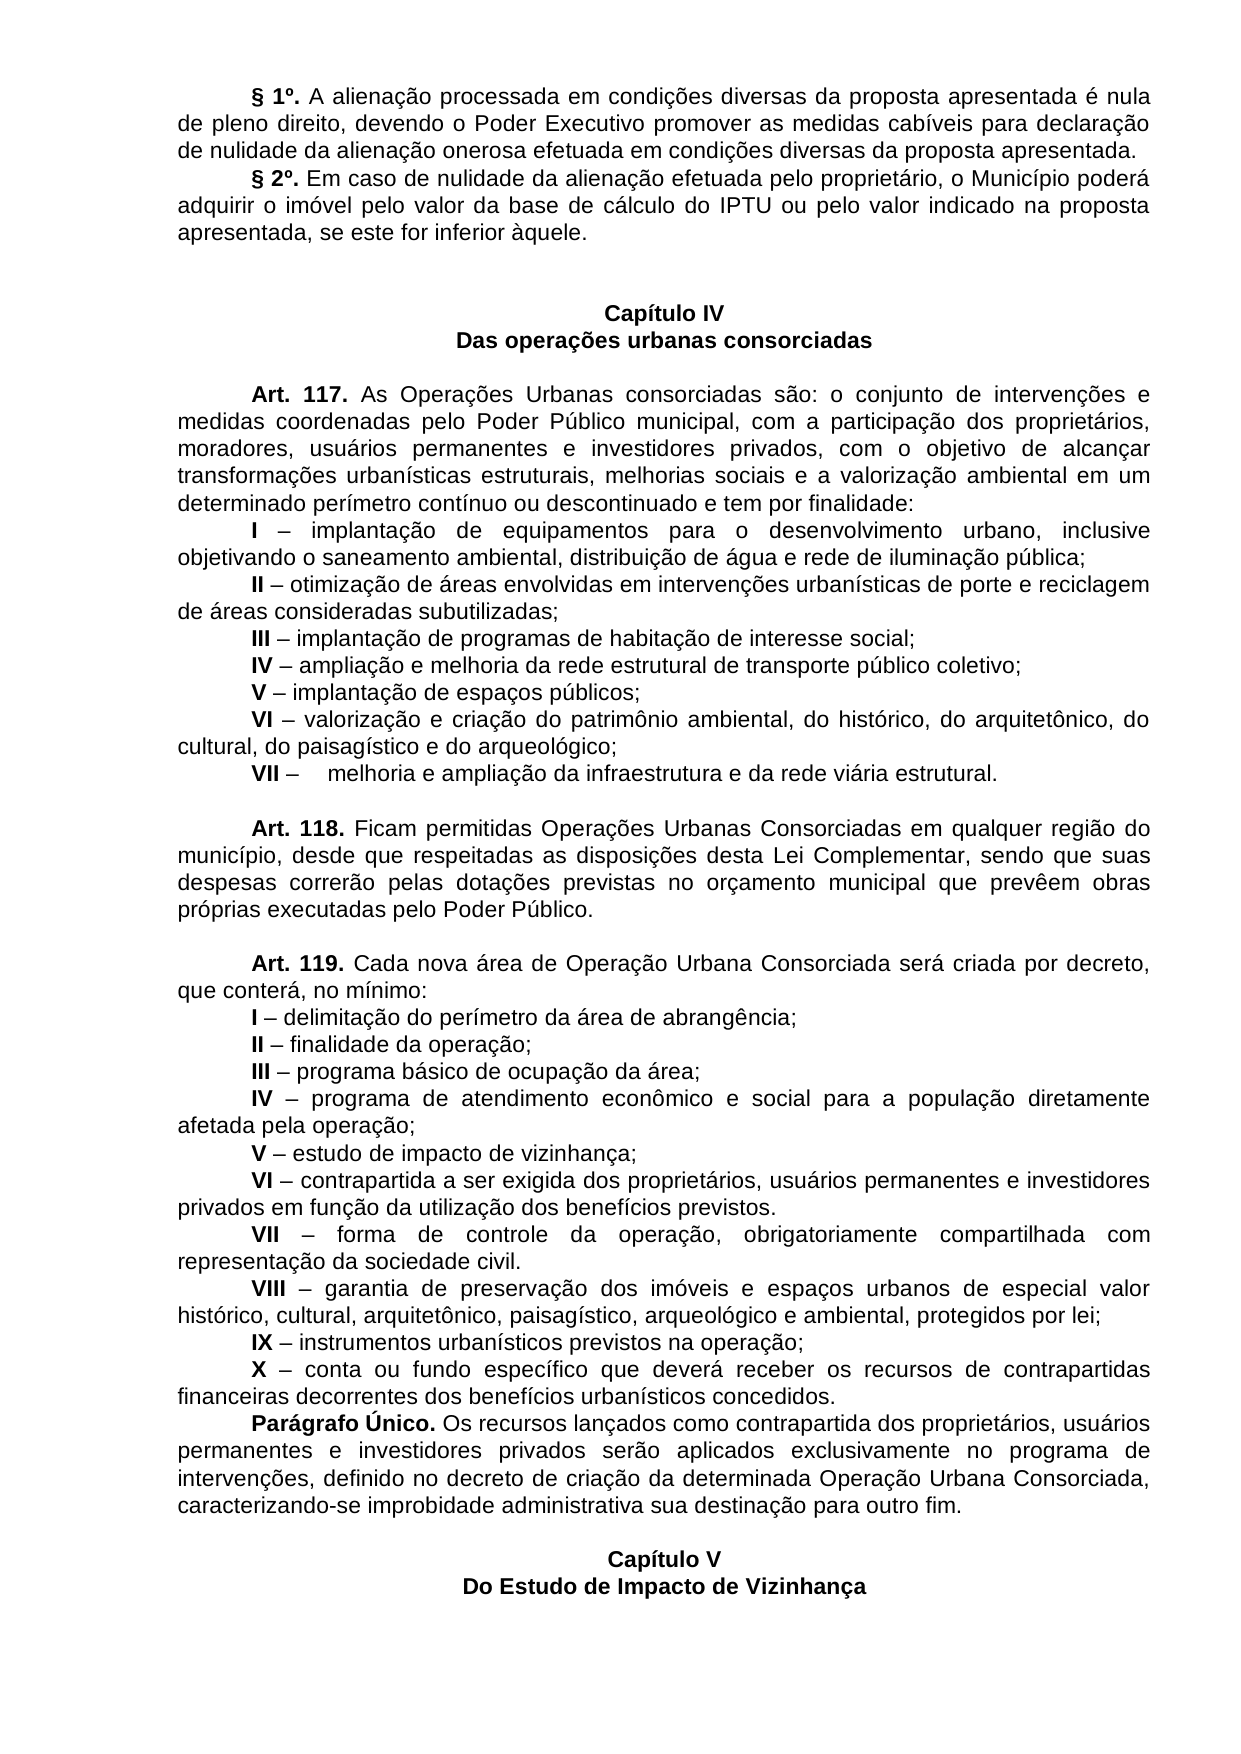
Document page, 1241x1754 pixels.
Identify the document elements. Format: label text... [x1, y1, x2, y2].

text IV – ampliação e melhoria da rede estrutural de transporte público coletivo; [177, 651, 1152, 678]
text VII – forma de controle da operação, obrigatoriamente compartilhada com representação da sociedade civil. [177, 1220, 1152, 1274]
text VI – contrapartida a ser exigida dos proprietários, usuários permanentes e investidores privados em função da utilização dos benefícios previstos. [177, 1166, 1152, 1220]
text Art. 117. As Operações Urbanas consorciadas são: o conjunto de intervenções e medidas coordenadas pelo Poder Público municipal, com a participação dos proprietários, moradores, usuários permanentes e investidores privados, com o objetivo de alcançar transformações urbanísticas estruturais, melhorias sociais e a valorização ambiental em um determinado perímetro contínuo ou descontinuado e tem por finalidade: [177, 381, 1152, 516]
text III – programa básico de ocupação da área; [177, 1058, 1152, 1085]
text X – conta ou fundo específico que deverá receber os recursos de contrapartidas financeiras decorrentes dos benefícios urbanísticos concedidos. [177, 1356, 1152, 1410]
text Das operações urbanas consorciadas [177, 326, 1152, 353]
text VIII – garantia de preservação dos imóveis e espaços urbanos de especial valor histórico, cultural, arquitetônico, paisagístico, arqueológico e ambiental, protegidos por lei; [177, 1274, 1152, 1328]
text Art. 119. Cada nova área de Operação Urbana Consorciada será criada por decreto, que conterá, no mínimo: [177, 949, 1152, 1003]
text § 1º. A alienação processada em condições diversas da proposta apresentada é nula de pleno direito, devendo o Poder Executivo promover as medidas cabíveis para declaração de nulidade da alienação onerosa efetuada em condições diversas da proposta apresentada. [177, 83, 1152, 164]
text I – delimitação do perímetro da área de abrangência; [177, 1003, 1152, 1031]
text Parágrafo Único. Os recursos lançados como contrapartida dos proprietários, usuários permanentes e investidores privados serão aplicados exclusivamente no programa de intervenções, definido no decreto de criação da determinada Operação Urbana Consorciada, caracterizando-se improbidade administrativa sua destinação para outro fim. [177, 1410, 1152, 1518]
text VI – valorização e criação do patrimônio ambiental, do histórico, do arquitetônico, do cultural, do paisagístico e do arqueológico; [177, 706, 1152, 760]
text IX – instrumentos urbanísticos previstos na operação; [177, 1328, 1152, 1356]
text V – implantação de espaços públicos; [177, 678, 1152, 706]
text VII – melhoria e ampliação da infraestrutura e da rede viária estrutural. [177, 760, 1152, 787]
text Art. 118. Ficam permitidas Operações Urbanas Consorciadas em qualquer região do município, desde que respeitadas as disposições desta Lei Complementar, sendo que suas despesas correrão pelas dotações previstas no orçamento municipal que prevêem obras próprias executadas pelo Poder Público. [177, 814, 1152, 922]
text § 2º. Em caso de nulidade da alienação efetuada pelo proprietário, o Município poderá adquirir o imóvel pelo valor da base de cálculo do IPTU ou pelo valor indicado na proposta apresentada, se este for inferior àquele. [177, 164, 1152, 245]
text Do Estudo de Impacto de Vizinhança [177, 1572, 1152, 1599]
text II – otimização de áreas envolvidas em intervenções urbanísticas de porte e reciclagem de áreas consideradas subutilizadas; [177, 570, 1152, 624]
text IV – programa de atendimento econômico e social para a população diretamente afetada pela operação; [177, 1085, 1152, 1139]
text III – implantação de programas de habitação de interesse social; [177, 624, 1152, 651]
text II – finalidade da operação; [177, 1031, 1152, 1058]
text V – estudo de impacto de vizinhança; [177, 1139, 1152, 1166]
text Capítulo V [177, 1545, 1152, 1572]
text Capítulo IV [177, 299, 1152, 326]
text I – implantação de equipamentos para o desenvolvimento urbano, inclusive objetivando o saneamento ambiental, distribuição de água e rede de iluminação pública; [177, 516, 1152, 570]
